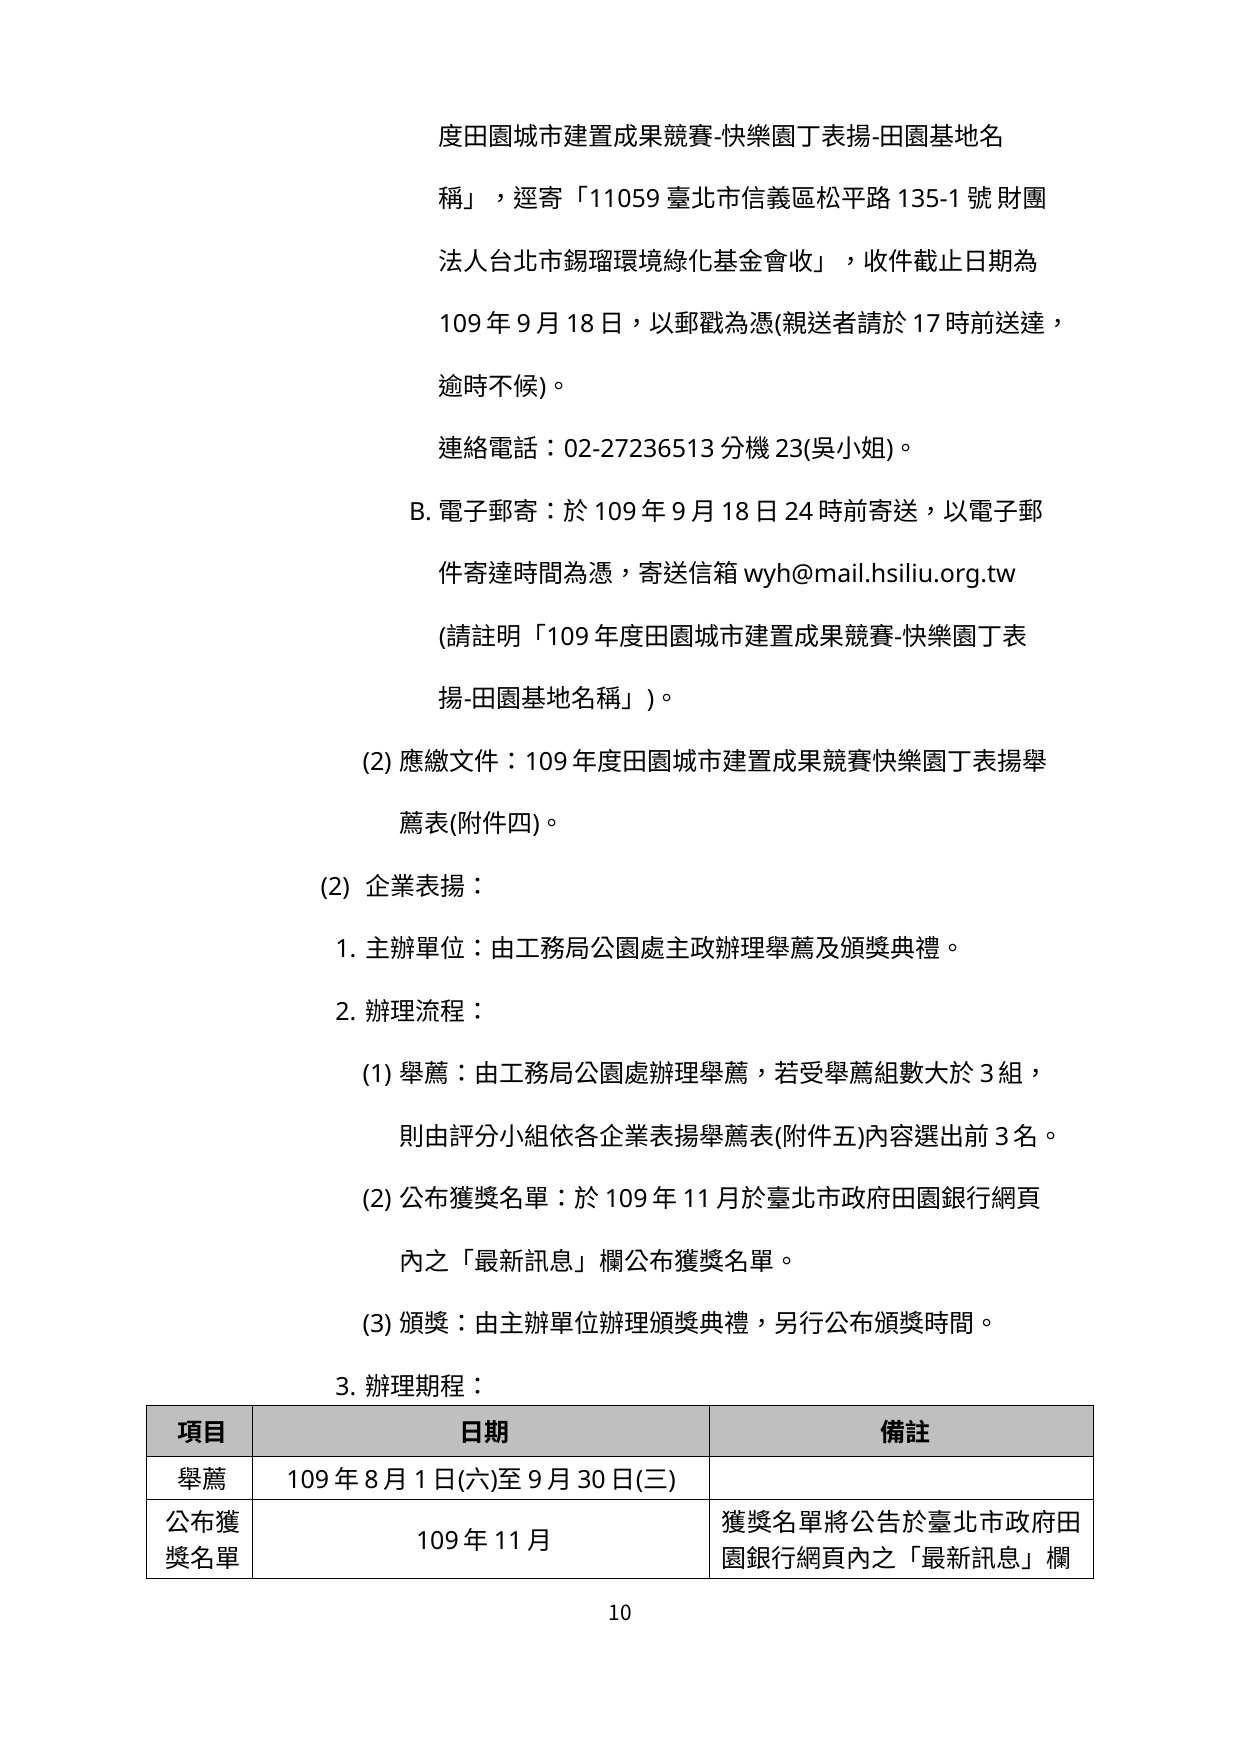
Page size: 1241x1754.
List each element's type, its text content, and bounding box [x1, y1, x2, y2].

table_header 備註 [710, 1406, 1093, 1456]
table_header 項目 [147, 1406, 252, 1456]
list 企業表揚： [320, 842, 1053, 905]
table_cell 109年11月 [253, 1500, 709, 1578]
table_header 日期 [253, 1406, 709, 1456]
table_cell 舉薦 [147, 1457, 252, 1498]
table_cell 109年8月1日(六)至9月30日(三) [253, 1457, 709, 1498]
list 紙本寄送：以A4大小信封密封，需於封面標註「109年度田園城市建置成果競賽-快樂園丁表揚-田園基地名稱」，逕寄「11059 臺北市信義區松平路135-1號 財團法人台北市錫瑠環境綠化基金會收」，收件截止日期為109年9月18日，以郵戳為憑(親送者請於17時前送達，逾時不候)。 [409, 92, 1053, 405]
list 公布獲獎名單：於109年11月於臺北市政府田園銀行網頁內之「最新訊息」欄公布獲獎名單。 [362, 1155, 1053, 1280]
list 辦理流程： [335, 967, 1053, 1030]
table_cell [710, 1457, 1093, 1498]
list 主辦單位：由工務局公園處主政辦理舉薦及頒獎典禮。 [335, 905, 1053, 967]
table_cell 公布獲獎名單 [147, 1500, 252, 1578]
table_cell 獲獎名單將公告於臺北市政府田園銀行網頁內之「最新訊息」欄 [710, 1500, 1093, 1578]
list 電子郵寄：於109年9月18日24時前寄送，以電子郵件寄達時間為憑，寄送信箱wyh@mail.hsiliu.org.tw (請註明「109年度田園城市建置成果競賽-快樂園丁表揚-田園基地名稱」)。 [409, 467, 1053, 717]
list 辦理期程： [335, 1342, 1053, 1405]
list 應繳文件：109年度田園城市建置成果競賽快樂園丁表揚舉薦表(附件四)。 [362, 717, 1053, 842]
list 頒獎：由主辦單位辦理頒獎典禮，另行公布頒獎時間。 [362, 1280, 1053, 1342]
list 舉薦：由工務局公園處辦理舉薦，若受舉薦組數大於3組，則由評分小組依各企業表揚舉薦表(附件五)內容選出前3名。 [362, 1030, 1053, 1155]
text 連絡電話：02-27236513分機23(吳小姐)。 [438, 405, 1053, 467]
